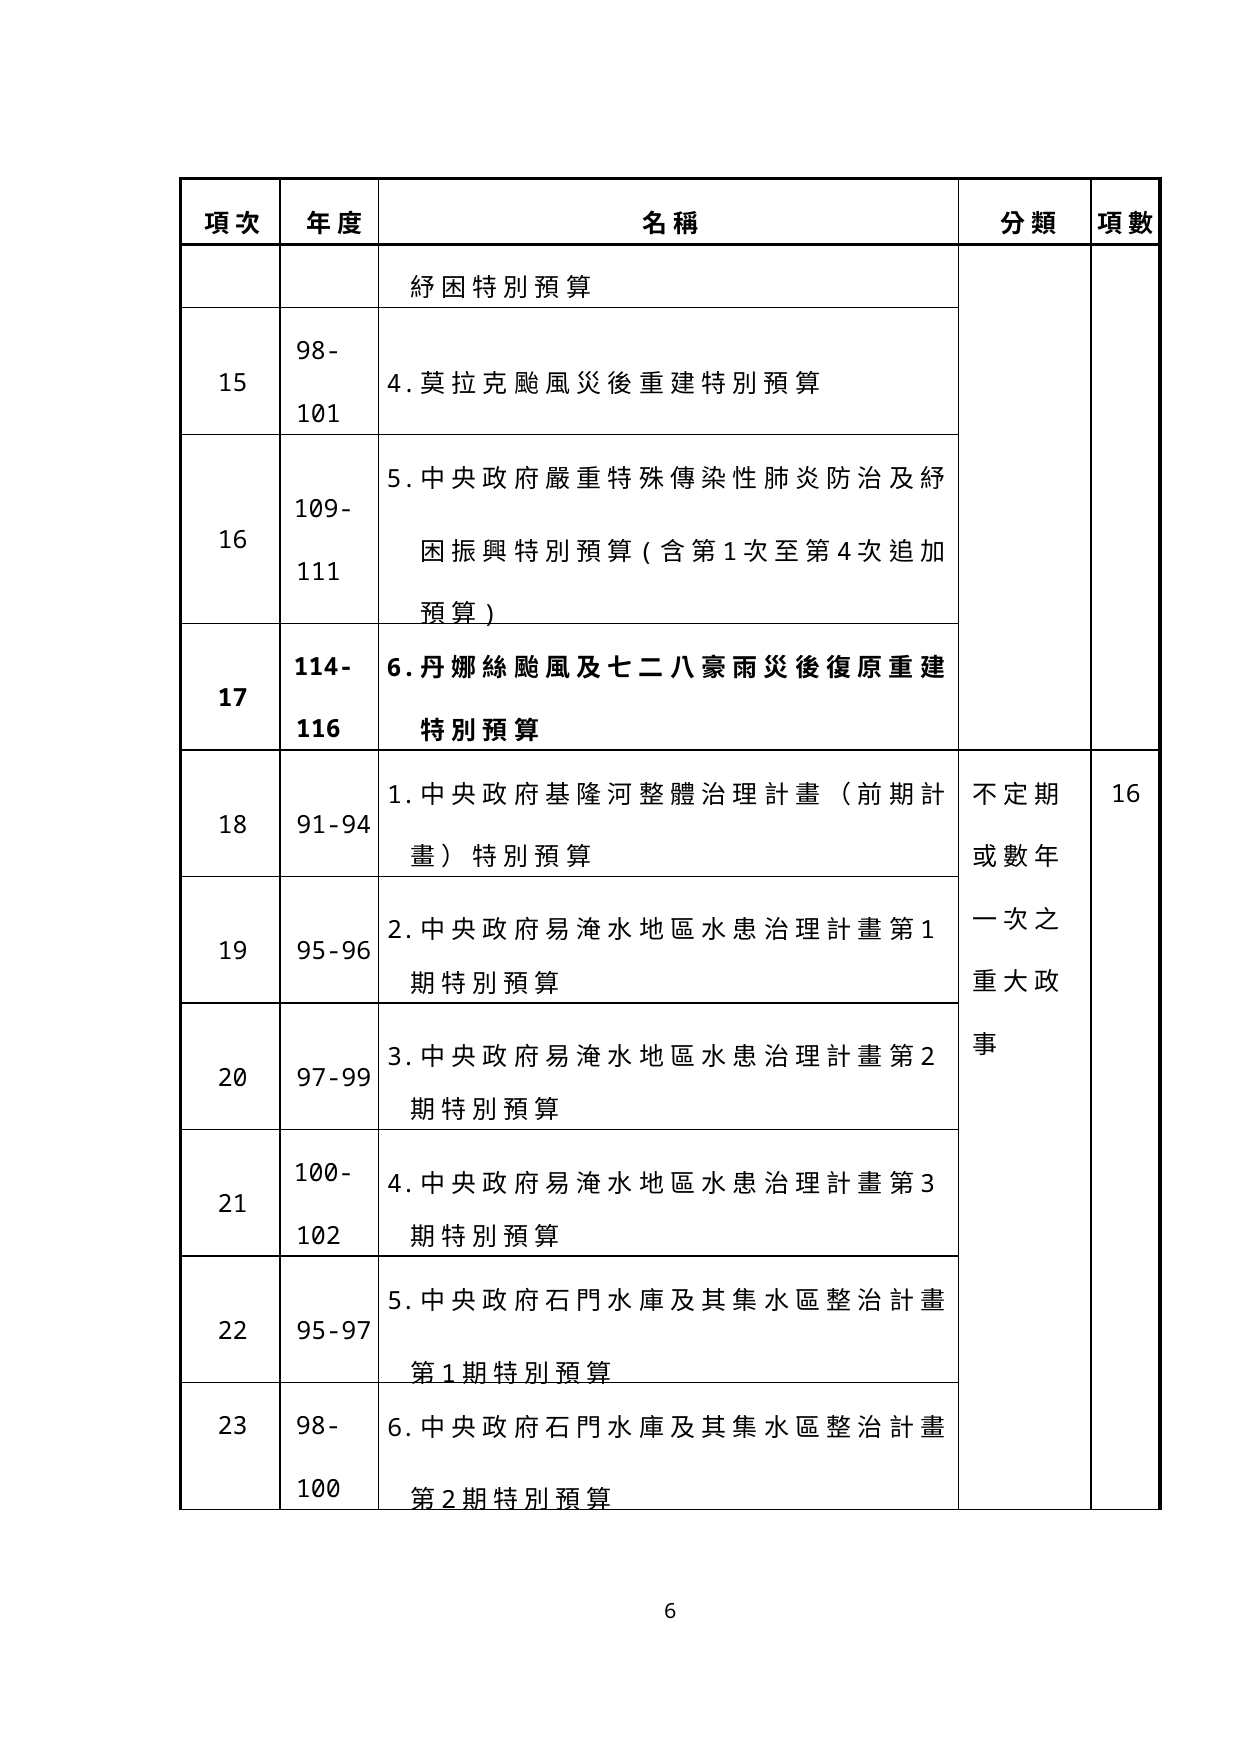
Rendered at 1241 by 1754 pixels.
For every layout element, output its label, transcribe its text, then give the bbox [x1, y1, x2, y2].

table_cell 100-102 [281, 1130, 378, 1255]
table_header 名稱 [379, 180, 958, 243]
table_cell 1.中央政府基隆河整體治理計畫（前期計畫）特別預算 [379, 751, 958, 876]
table_cell 3.中央政府易淹水地區水患治理計畫第2期特別預算 [379, 1004, 958, 1129]
table_header 項數 [1092, 180, 1158, 243]
table_header 分類 [959, 180, 1090, 243]
table_cell 97-99 [281, 1004, 378, 1129]
table_cell 6.丹娜絲颱風及七二八豪雨災後復原重建特別預算 [379, 624, 958, 749]
table_cell 95-96 [281, 877, 378, 1002]
table_cell [1092, 246, 1158, 749]
table_cell 114-116 [281, 624, 378, 749]
table_cell 16 [182, 435, 279, 622]
table_cell 98-101 [281, 308, 378, 433]
table_cell 6.中央政府石門水庫及其集水區整治計畫第2期特別預算 [379, 1383, 958, 1508]
table_cell 109-111 [281, 435, 378, 622]
table_cell 15 [182, 308, 279, 433]
table_cell 4.中央政府易淹水地區水患治理計畫第3期特別預算 [379, 1130, 958, 1255]
table_cell 19 [182, 877, 279, 1002]
table_cell 18 [182, 751, 279, 876]
table_cell 21 [182, 1130, 279, 1255]
table_cell 2.中央政府易淹水地區水患治理計畫第1期特別預算 [379, 877, 958, 1002]
table_cell 23 [182, 1383, 279, 1508]
table_cell [182, 246, 279, 307]
table_cell 紓困特別預算 [379, 246, 958, 307]
table_cell [959, 246, 1090, 749]
table_cell [281, 246, 378, 307]
table_cell 不定期或數年一次之重大政事 [959, 751, 1090, 1508]
table_header 項次 [182, 180, 279, 243]
table_cell 16 [1092, 751, 1158, 1508]
table_cell 20 [182, 1004, 279, 1129]
table_cell 22 [182, 1257, 279, 1382]
table_cell 5.中央政府嚴重特殊傳染性肺炎防治及紓困振興特別預算(含第1次至第4次追加預算) [379, 435, 958, 622]
table_cell 5.中央政府石門水庫及其集水區整治計畫第1期特別預算 [379, 1257, 958, 1382]
table_cell 4.莫拉克颱風災後重建特別預算 [379, 308, 958, 433]
table_cell 95-97 [281, 1257, 378, 1382]
table_header 年度 [281, 180, 378, 243]
table_cell 17 [182, 624, 279, 749]
table_cell 98-100 [281, 1383, 378, 1508]
table_cell 91-94 [281, 751, 378, 876]
